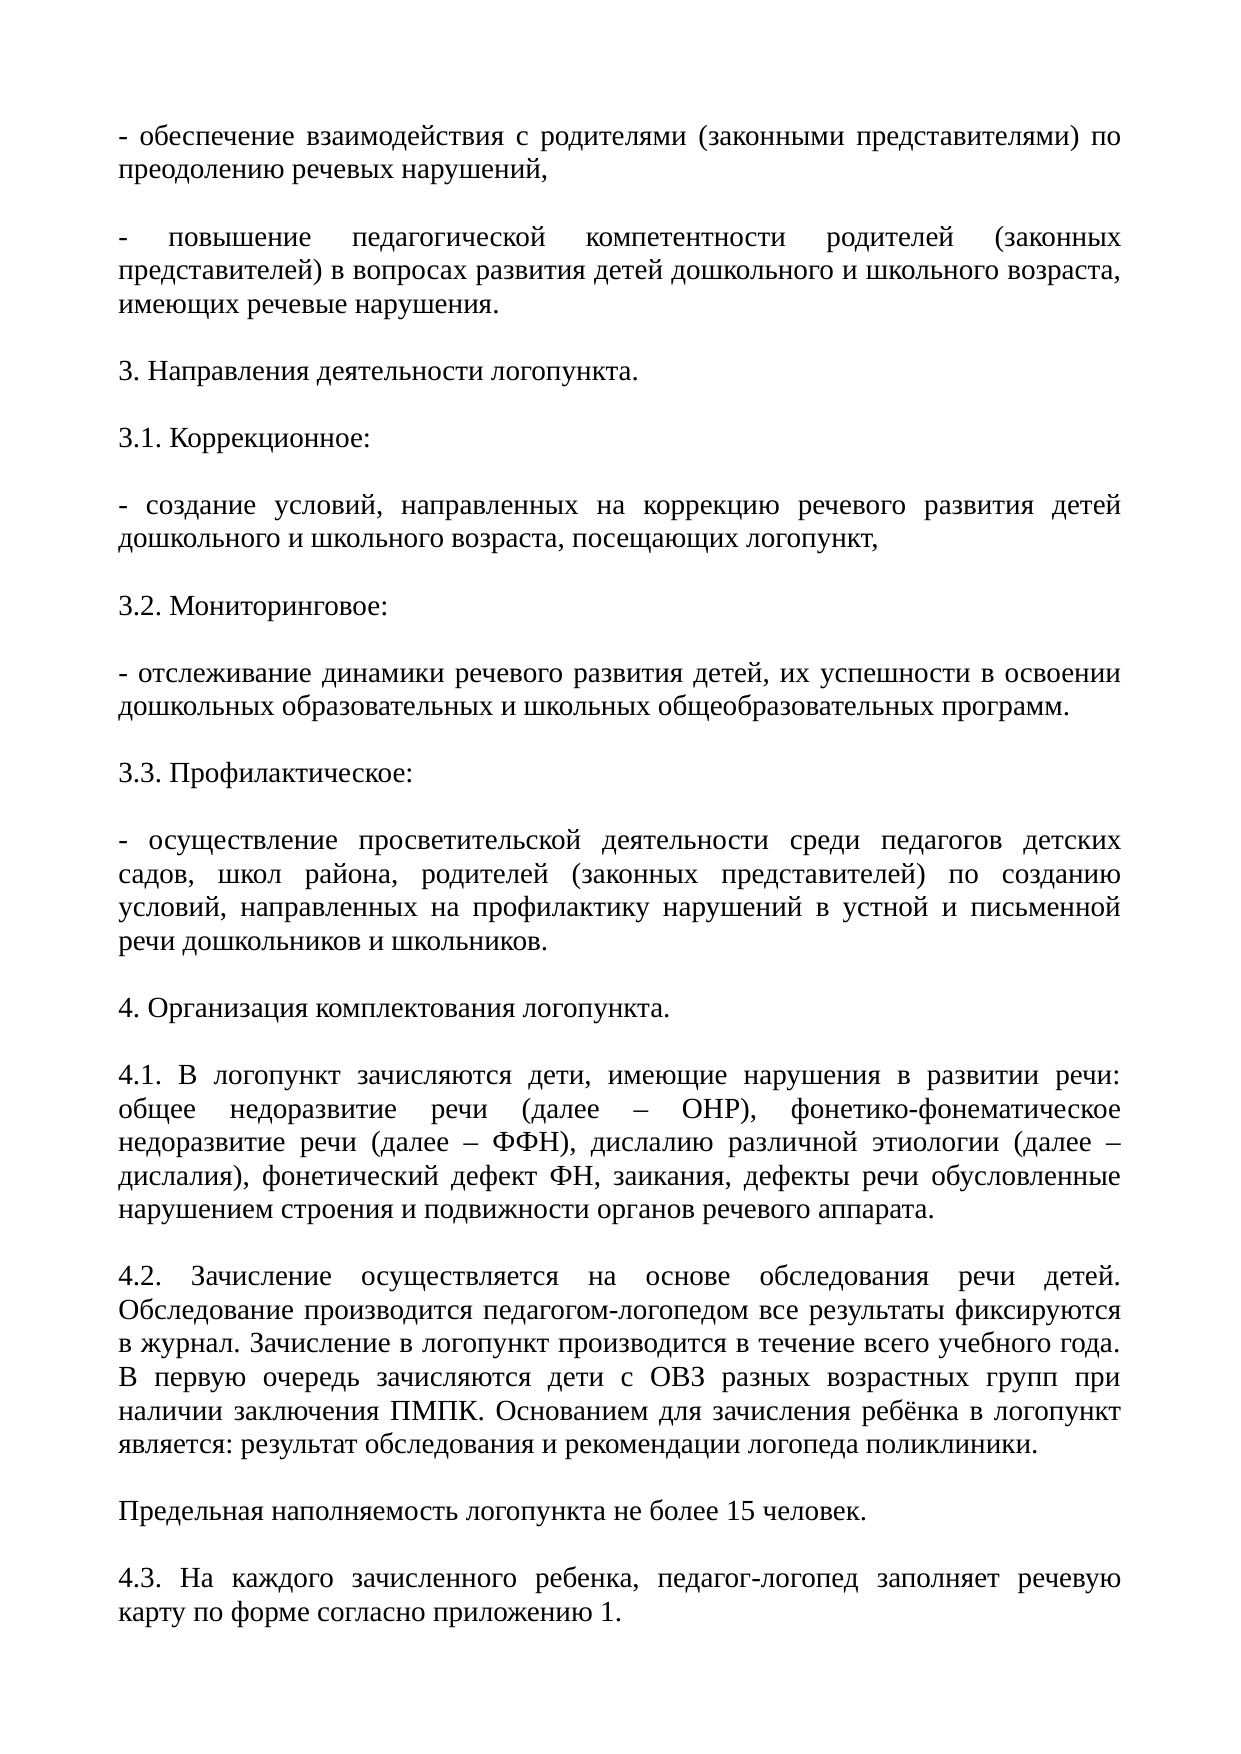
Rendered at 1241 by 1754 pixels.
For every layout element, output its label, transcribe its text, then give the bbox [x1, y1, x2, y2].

text 4.2. Зачисление осуществляется на основе обследования речи детей. Обследование производится педагогом-логопедом все результаты фиксируются в журнал. Зачисление в логопункт производится в течение всего учебного года. В первую очередь зачисляются дети с ОВЗ разных возрастных групп при наличии заключения ПМПК. Основанием для зачисления ребёнка в логопункт является: результат обследования и рекомендации логопеда поликлиники. [118, 1258, 1122, 1460]
text 4. Организация комплектования логопункта. [118, 990, 1122, 1024]
text - создание условий, направленных на коррекцию речевого развития детей дошкольного и школьного возраста, посещающих логопункт, [118, 487, 1122, 554]
text 3.3. Профилактическое: [118, 755, 1122, 789]
text 3. Направления деятельности логопункта. [118, 353, 1122, 386]
text Предельная наполняемость логопункта не более 15 человек. [118, 1493, 1122, 1527]
text 3.1. Коррекционное: [118, 420, 1122, 453]
text - отслеживание динамики речевого развития детей, их успешности в освоении дошкольных образовательных и школьных общеобразовательных программ. [118, 655, 1122, 722]
text - обеспечение взаимодействия с родителями (законными представителями) по преодолению речевых нарушений, [118, 118, 1122, 185]
text - повышение педагогической компетентности родителей (законных представителей) в вопросах развития детей дошкольного и школьного возраста, имеющих речевые нарушения. [118, 219, 1122, 319]
text 3.2. Мониторинговое: [118, 588, 1122, 621]
text 4.3. На каждого зачисленного ребенка, педагог-логопед заполняет речевую карту по форме согласно приложению 1. [118, 1560, 1122, 1627]
text 4.1. В логопункт зачисляются дети, имеющие нарушения в развитии речи: общее недоразвитие речи (далее – ОНР), фонетико-фонематическое недоразвитие речи (далее – ФФН), дислалию различной этиологии (далее – дислалия), фонетический дефект ФН, заикания, дефекты речи обусловленные нарушением строения и подвижности органов речевого аппарата. [118, 1057, 1122, 1225]
text - осуществление просветительской деятельности среди педагогов детских садов, школ района, родителей (законных представителей) по созданию условий, направленных на профилактику нарушений в устной и письменной речи дошкольников и школьников. [118, 822, 1122, 957]
